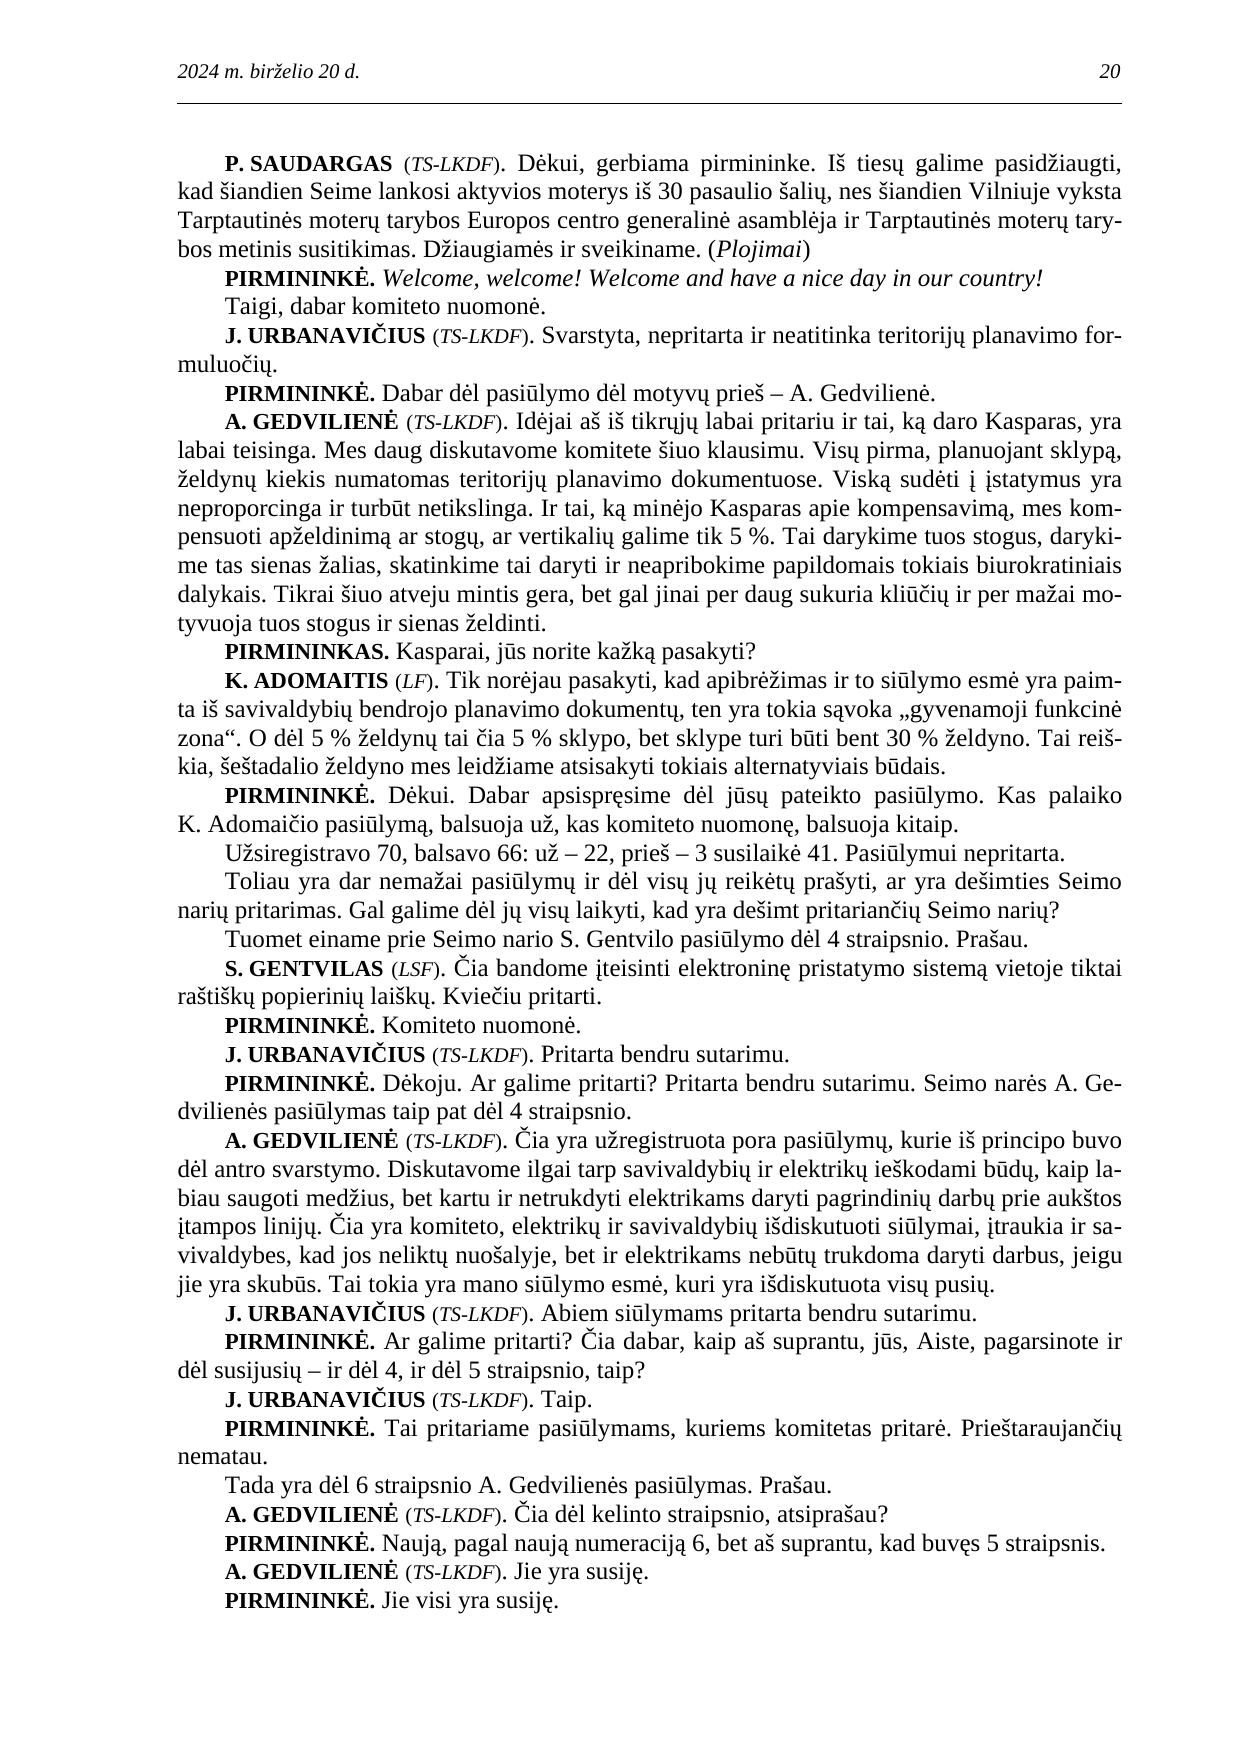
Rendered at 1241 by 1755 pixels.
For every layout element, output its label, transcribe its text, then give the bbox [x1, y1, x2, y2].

text J. URBANAVIČIUS (TS-LKDF). Taip. [177, 1384, 1122, 1413]
text Tai­gi, da­bar ko­mi­te­to nuo­mo­nė. [177, 291, 1122, 320]
text PIRMININKĖ. Tai pri­ta­ria­me pa­siū­ly­mams, ku­riems ko­mi­te­tas pri­ta­rė. Prieš­ta­rau­jan­čių ne­ma­tau. [177, 1413, 1122, 1470]
text PIRMININKĖ. Dė­ko­ju. Ar ga­li­me pri­tar­ti? Pri­tar­ta ben­dru su­ta­ri­mu. Sei­mo na­rės A. Ge­d­vi­lie­nės pa­siū­ly­mas taip pat dėl 4 straips­nio. [177, 1068, 1122, 1125]
text Už­si­re­gist­ra­vo 70, bal­sa­vo 66: už – 22, prieš – 3 su­si­lai­kė 41. Pa­siū­ly­mui ne­pri­tar­ta. [177, 838, 1122, 866]
text A. GEDVILIENĖ (TS-LKDF). Čia yra už­re­gist­ruo­ta po­ra pa­siū­ly­mų, ku­rie iš prin­ci­po bu­vo dėl an­tro svars­ty­mo. Dis­ku­ta­vo­me il­gai tarp sa­vi­val­dy­bių ir elek­tri­kų ieš­ko­da­mi bū­dų, kaip la­biau sau­go­ti me­džius, bet kar­tu ir ne­truk­dy­ti elek­tri­kams da­ry­ti pa­grin­di­nių dar­bų prie aukš­tos įtam­pos li­ni­jų. Čia yra ko­mi­te­to, elek­tri­kų ir sa­vi­val­dy­bių iš­dis­ku­tuo­ti siū­ly­mai, įtrau­kia ir sa­vi­val­dy­bes, kad jos ne­lik­tų nuo­ša­ly­je, bet ir elek­tri­kams ne­bū­tų truk­do­ma da­ry­ti dar­bus, jei­gu jie yra sku­būs. Tai to­kia yra ma­no siū­ly­mo es­mė, ku­ri yra iš­dis­ku­tuo­ta vi­sų pu­sių. [177, 1125, 1122, 1298]
text J. URBANAVIČIUS (TS-LKDF). Svars­ty­ta, ne­pri­tar­ta ir ne­ati­tin­ka te­ri­to­ri­jų pla­na­vi­mo for­mu­luo­čių. [177, 320, 1122, 378]
text J. URBANAVIČIUS (TS-LKDF). Pri­tar­ta ben­dru su­­ta­ri­mu. [177, 1039, 1122, 1068]
text PIRMININKĖ. Ar ga­li­me pri­tar­ti? Čia da­bar, kaip aš su­pran­tu, jūs, Ais­te, pa­gar­si­no­te ir dėl su­si­ju­sių – ir dėl 4, ir dėl 5 straips­nio, taip? [177, 1326, 1122, 1384]
text S. GENTVILAS (LSF). Čia ban­do­me įtei­sin­ti elek­tro­ni­nę pri­sta­ty­mo sis­te­mą vie­to­je tik­tai raš­tiš­kų po­pie­ri­nių laiš­kų. Kvie­čiu pri­tar­ti. [177, 953, 1122, 1010]
text PIRMININKĖ. Ko­mi­te­to nuo­mo­nė. [177, 1010, 1122, 1039]
text PIRMININKĖ. Nau­ją, pa­gal nau­ją nu­me­ra­ci­ją 6, bet aš su­pran­tu, kad bu­vęs 5 straips­nis. [177, 1528, 1122, 1556]
text A. GEDVILIENĖ (TS-LKDF). Čia dėl ke­lin­to straips­nio, at­si­pra­šau? [177, 1499, 1122, 1528]
text P. SAUDARGAS (TS-LKDF). Dė­kui, ger­bia­ma pir­mi­nin­ke. Iš tie­sų ga­li­me pa­si­džiaug­ti, kad šian­dien Sei­me lan­ko­si ak­ty­vios mo­te­rys iš 30 pa­sau­lio ša­lių, nes šian­dien Vil­niu­je vyks­ta Tarp­tau­ti­nės mo­te­rų ta­ry­bos Eu­ro­pos cen­tro ge­ne­ra­li­nė asam­blė­ja ir Tarp­tau­ti­nės mo­te­rų ta­ry­bos me­ti­nis su­si­ti­ki­mas. Džiau­gia­mės ir svei­ki­na­me. (Plo­ji­mai) [177, 148, 1122, 263]
text K. ADOMAITIS (LF). Tik no­rė­jau pa­sa­ky­ti, kad api­brė­ži­mas ir to siū­ly­mo es­mė yra pa­im­ta iš sa­vi­val­dy­bių ben­dro­jo pla­na­vi­mo do­ku­men­tų, ten yra to­kia są­vo­ka „gy­ve­na­mo­ji funk­ci­nė zo­na“. O dėl 5 % žel­dy­nų tai čia 5 % skly­po, bet skly­pe tu­ri bū­ti bent 30 % žel­dy­no. Tai reiš­kia, šeš­ta­da­lio žel­dy­no mes lei­džia­me at­si­sa­ky­ti to­kiais al­ter­na­ty­viais bū­dais. [177, 665, 1122, 780]
text To­liau yra dar ne­ma­žai pa­siū­ly­mų ir dėl vi­sų jų rei­kė­tų pra­šy­ti, ar yra de­šim­ties Sei­mo na­rių pri­ta­ri­mas. Gal ga­li­me dėl jų vi­sų lai­ky­ti, kad yra de­šimt pri­ta­rian­čių Sei­mo na­rių? [177, 866, 1122, 924]
text Ta­da yra dėl 6 straips­nio A. Ged­vi­lie­nės pa­siū­ly­mas. Pra­šau. [177, 1470, 1122, 1499]
text PIRMININKĖ. Wel­co­me, wel­co­me! Wel­co­me and ha­ve a ni­ce day in our coun­try! [177, 263, 1122, 291]
text Tuo­met ei­na­me prie Sei­mo na­rio S. Gent­vi­lo pa­siū­ly­mo dėl 4 straips­nio. Pra­šau. [177, 924, 1122, 953]
text PIRMININKĖ. Da­bar dėl pa­siū­ly­mo dėl mo­ty­vų prieš – A. Ged­vi­lie­nė. [177, 378, 1122, 406]
text A. GEDVILIENĖ (TS-LKDF). Jie yra su­si­ję. [177, 1556, 1122, 1585]
text PIRMININKĖ. Jie vi­si yra su­si­ję. [177, 1585, 1122, 1614]
text J. URBANAVIČIUS (TS-LKDF). Abiem siū­ly­mams pri­tar­ta ben­dru su­ta­ri­mu. [177, 1298, 1122, 1326]
text PIRMININKĖ. Dė­kui. Da­bar ap­si­sprę­si­me dėl jū­sų pa­teik­to pa­siū­ly­mo. Kas pa­lai­ko K. Ado­mai­čio pa­siū­ly­mą, bal­suo­ja už, kas ko­mi­te­to nuo­mo­nę, bal­suo­ja ki­taip. [177, 780, 1122, 838]
text A. GEDVILIENĖ (TS-LKDF). Idė­jai aš iš tik­rų­jų la­bai pri­ta­riu ir tai, ką da­ro Kas­pa­ras, yra la­bai tei­sin­ga. Mes daug dis­ku­ta­vo­me ko­mi­te­te šiuo klau­si­mu. Vi­sų pir­ma, pla­nuo­jant skly­pą, žel­dy­nų kie­kis nu­ma­to­mas te­ri­to­ri­jų pla­na­vi­mo do­ku­men­tuo­se. Vis­ką su­dė­ti į įsta­ty­mus yra ne­pro­por­cin­ga ir tur­būt ne­tiks­lin­ga. Ir tai, ką mi­nė­jo Kas­pa­ras apie kom­pen­sa­vi­mą, mes kom­pen­suo­ti ap­žel­di­ni­mą ar sto­gų, ar ver­ti­ka­lių ga­li­me tik 5 %. Tai da­ry­ki­me tuos sto­gus, da­ry­ki­me tas sie­nas ža­lias, ska­tin­ki­me tai da­ry­ti ir ne­ap­ri­bo­ki­me pa­pil­do­mais to­kiais biu­ro­kratiniais da­ly­kais. Tik­rai šiuo at­ve­ju min­tis ge­ra, bet gal ji­nai per daug su­ku­ria kliū­čių ir per ma­žai mo­ty­vuo­ja tuos sto­gus ir sie­nas žel­din­ti. [177, 406, 1122, 636]
text PIRMININKAS. Kas­pa­rai, jūs no­ri­te kaž­ką pa­sa­ky­ti? [177, 636, 1122, 665]
